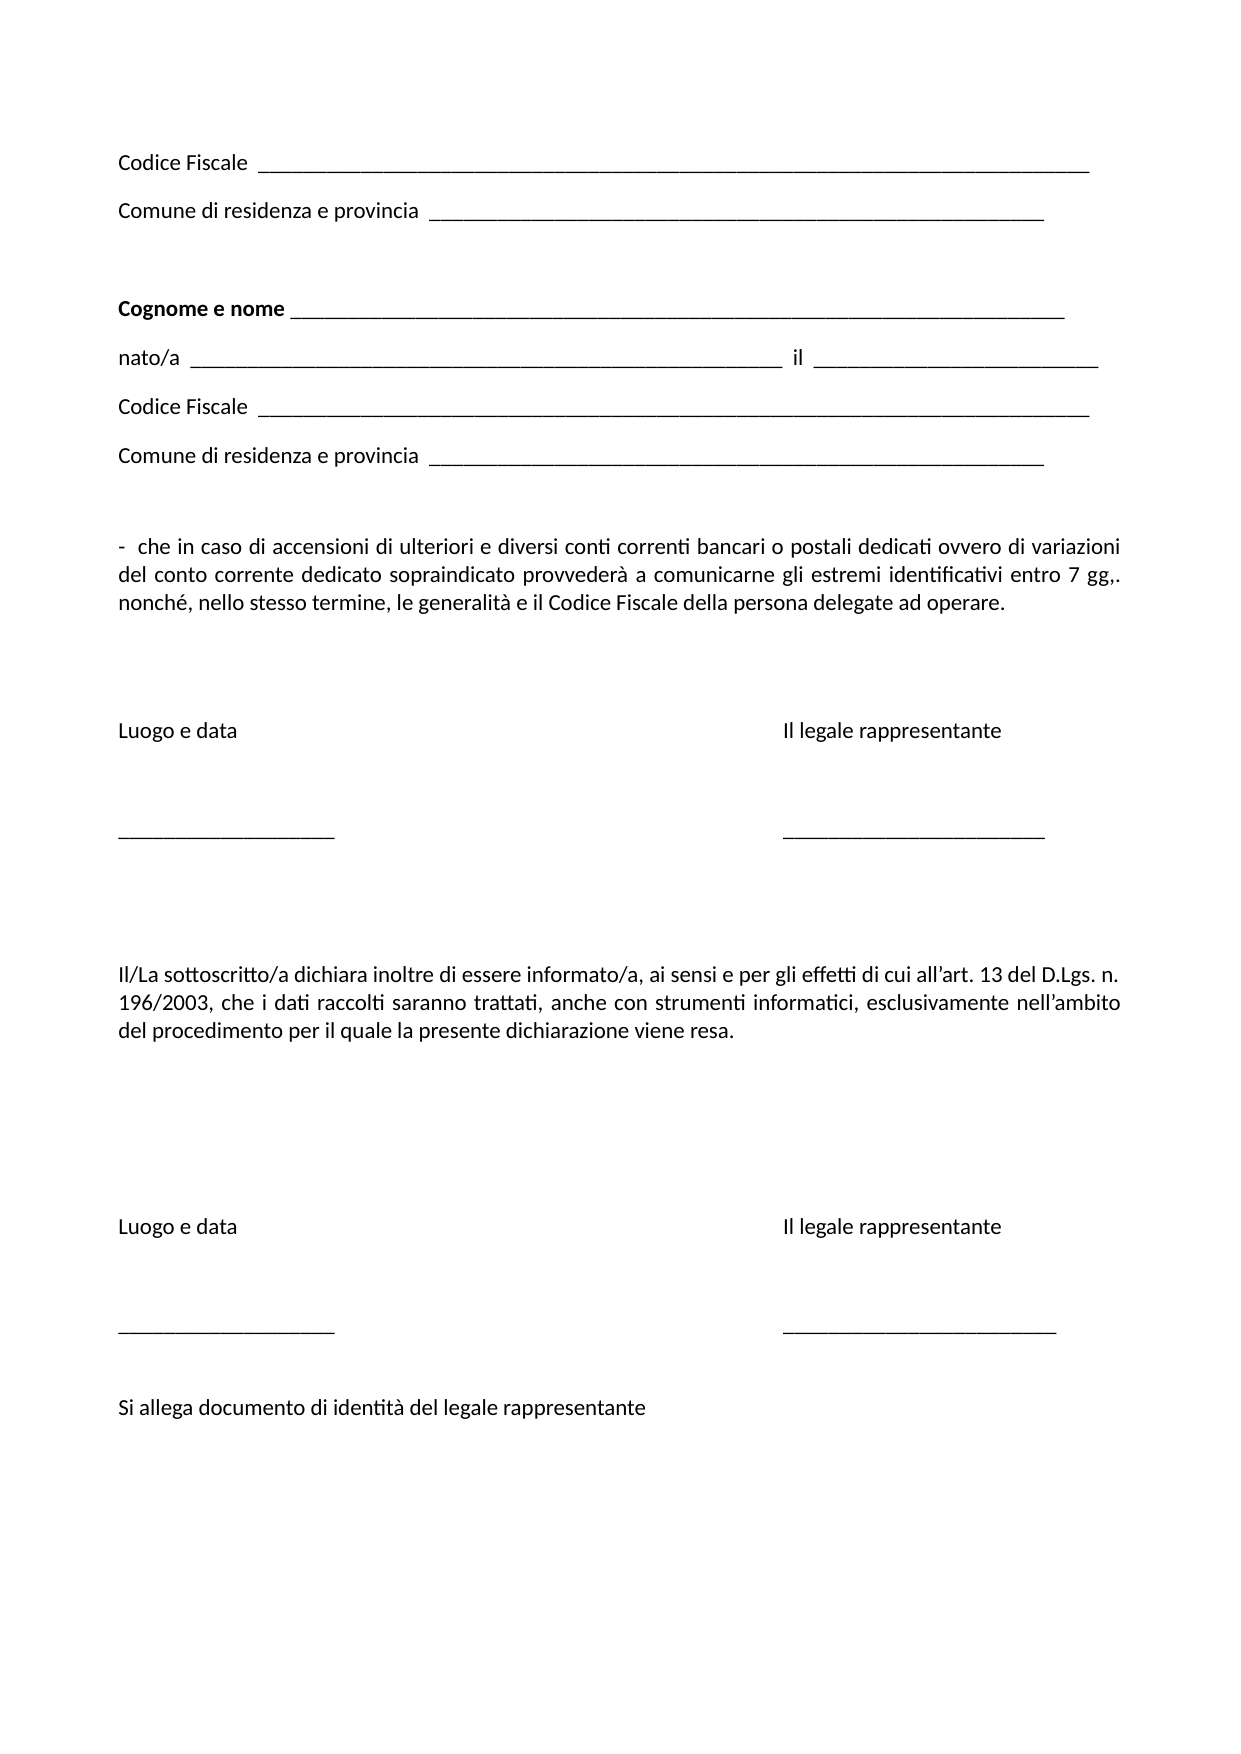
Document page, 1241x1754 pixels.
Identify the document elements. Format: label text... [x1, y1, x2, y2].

text Codice Fiscale _________________________________________________________________________ [118, 148, 1122, 176]
text - che in caso di accensioni di ulteriori e diversi conti correnti bancari o postali dedicati ovvero di variazioni del conto corrente dedicato sopraindicato provvederà a comunicarne gli estremi identificativi entro 7 gg,. nonché, nello stesso termine, le generalità e il Codice Fiscale della persona delegate ad operare. [118, 532, 1122, 616]
text Luogo e data Il legale rappresentante [118, 1212, 1122, 1240]
list Si allega documento di identità del legale rappresentante [118, 1393, 1122, 1422]
text nato/a ____________________________________________________ il _________________________ [118, 343, 1122, 371]
text Comune di residenza e provincia ______________________________________________________ [118, 196, 1122, 224]
text Luogo e data Il legale rappresentante [118, 716, 1122, 744]
list ___________________ ________________________ [118, 1309, 1122, 1366]
text Comune di residenza e provincia ______________________________________________________ [118, 441, 1122, 469]
text Cognome e nome ____________________________________________________________________ [118, 294, 1122, 322]
text Il/La sottoscritto/a dichiara inoltre di essere informato/a, ai sensi e per gli effetti di cui all’art. 13 del D.Lgs. n. 196/2003, che i dati raccolti saranno trattati, anche con strumenti informatici, esclusivamente nell’ambito del procedimento per il quale la presente dichiarazione viene resa. [118, 960, 1122, 1044]
text Codice Fiscale _________________________________________________________________________ [118, 392, 1122, 420]
text ___________________ _______________________ [118, 814, 1122, 842]
